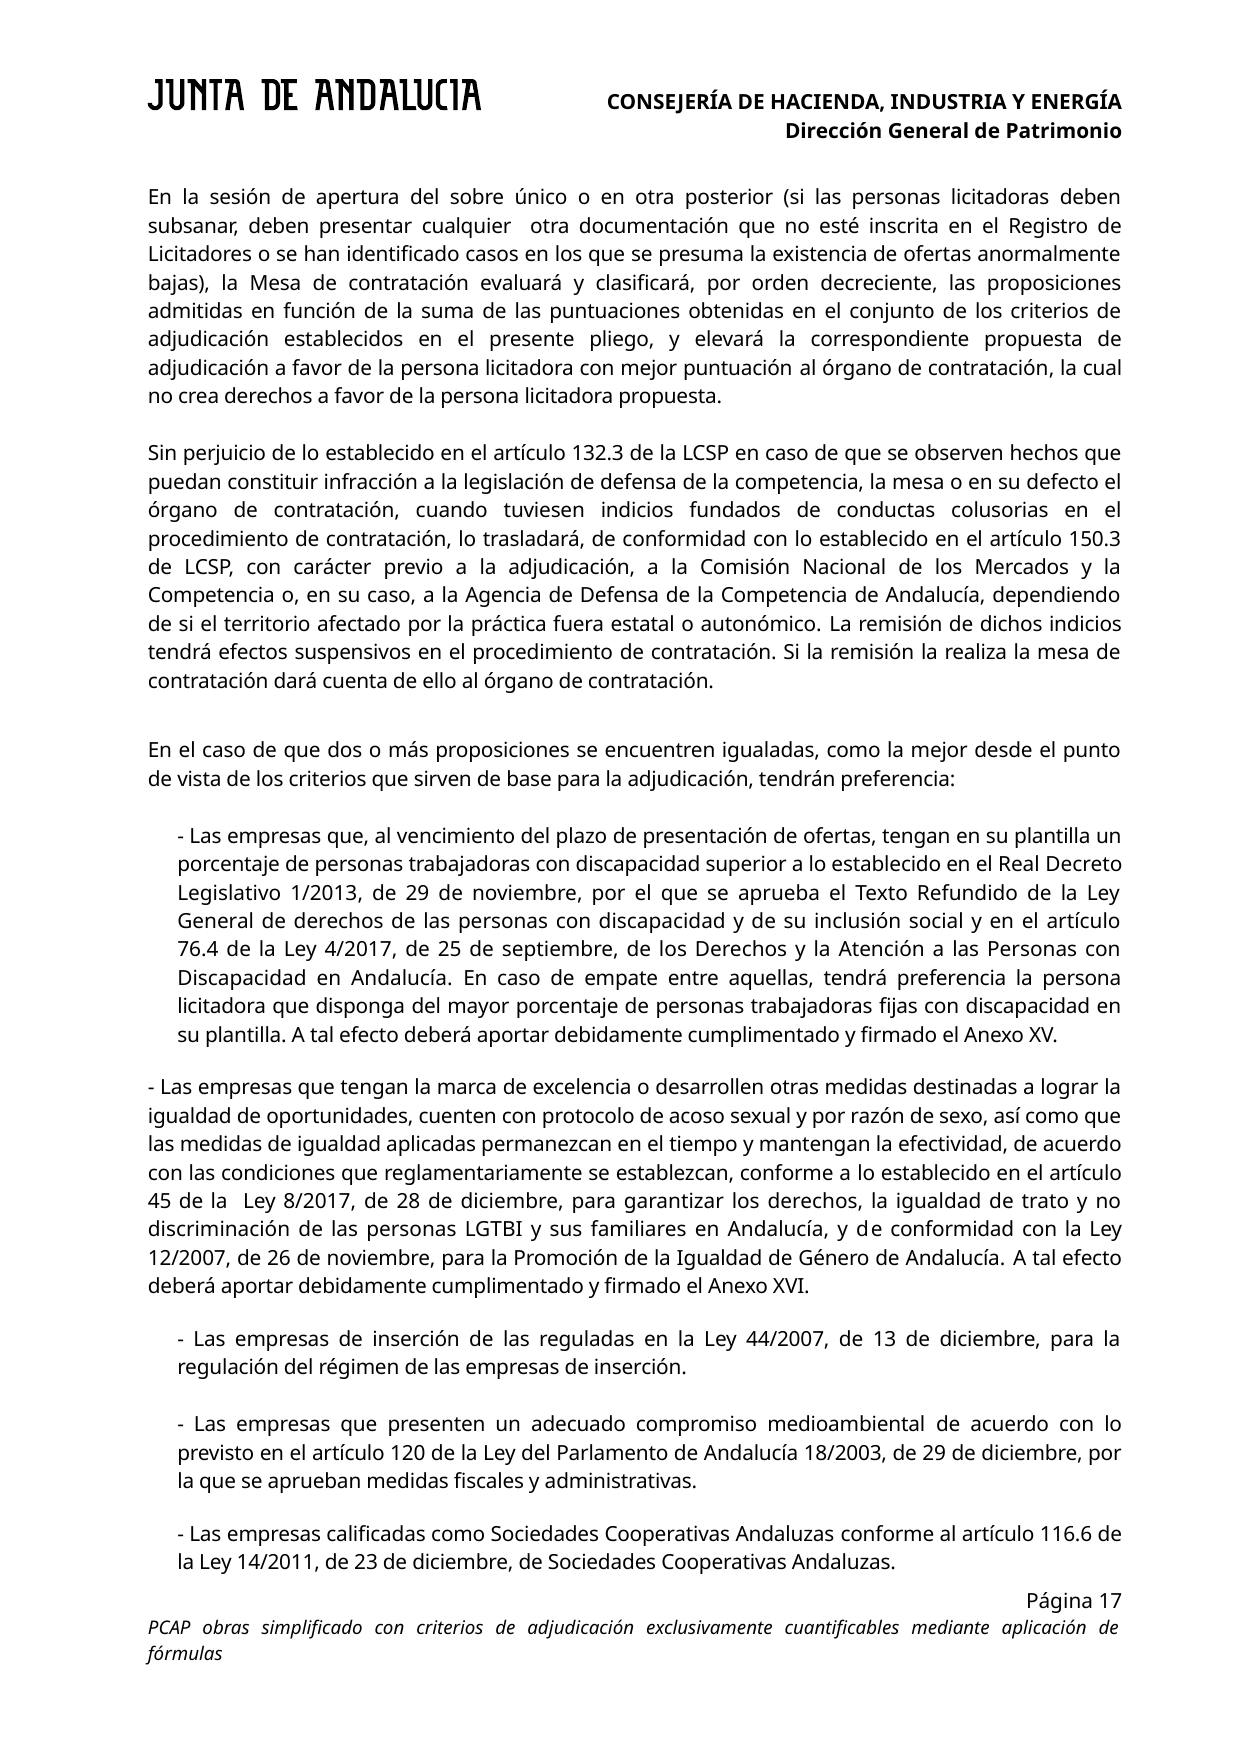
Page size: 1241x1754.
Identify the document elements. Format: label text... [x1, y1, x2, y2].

text En la sesión de apertura del sobre único o en otra posterior (si las personas licitadoras deben subsanar, deben presentar cualquier otra documentación que no esté inscrita en el Registro de Licitadores o se han identificado casos en los que se presuma la existencia de ofertas anormalmente bajas), la Mesa de contratación evaluará y clasificará, por orden decreciente, las proposiciones admitidas en función de la suma de las puntuaciones obtenidas en el conjunto de los criterios de adjudicación establecidos en el presente pliego, y elevará la correspondiente propuesta de adjudicación a favor de la persona licitadora con mejor puntuación al órgano de contratación, la cual no crea derechos a favor de la persona licitadora propuesta. [148, 182, 1122, 410]
text Sin perjuicio de lo establecido en el artículo 132.3 de la LCSP en caso de que se observen hechos que puedan constituir infracción a la legislación de defensa de la competencia, la mesa o en su defecto el órgano de contratación, cuando tuviesen indicios fundados de conductas colusorias en el procedimiento de contratación, lo trasladará, de conformidad con lo establecido en el artículo 150.3 de LCSP, con carácter previo a la adjudicación, a la Comisión Nacional de los Mercados y la Competencia o, en su caso, a la Agencia de Defensa de la Competencia de Andalucía, dependiendo de si el territorio afectado por la práctica fuera estatal o autonómico. La remisión de dichos indicios tendrá efectos suspensivos en el procedimiento de contratación. Si la remisión la realiza la mesa de contratación dará cuenta de ello al órgano de contratación. [148, 438, 1122, 694]
list - Las empresas calificadas como Sociedades Cooperativas Andaluzas conforme al artículo 116.6 de la Ley 14/2011, de 23 de diciembre, de Sociedades Cooperativas Andaluzas. [148, 1519, 1122, 1576]
list - Las empresas que, al vencimiento del plazo de presentación de ofertas, tengan en su plantilla un porcentaje de personas trabajadoras con discapacidad superior a lo establecido en el Real Decreto Legislativo 1/2013, de 29 de noviembre, por el que se aprueba el Texto Refundido de la Ley General de derechos de las personas con discapacidad y de su inclusión social y en el artículo 76.4 de la Ley 4/2017, de 25 de septiembre, de los Derechos y la Atención a las Personas con Discapacidad en Andalucía. En caso de empate entre aquellas, tendrá preferencia la persona licitadora que disponga del mayor porcentaje de personas trabajadoras fijas con discapacidad en su plantilla. A tal efecto deberá aportar debidamente cumplimentado y firmado el Anexo XV. [148, 821, 1122, 1048]
list - Las empresas que presenten un adecuado compromiso medioambiental de acuerdo con lo previsto en el artículo 120 de la Ley del Parlamento de Andalucía 18/2003, de 29 de diciembre, por la que se aprueban medidas fiscales y administrativas. [148, 1409, 1122, 1494]
text En el caso de que dos o más proposiciones se encuentren igualadas, como la mejor desde el punto de vista de los criterios que sirven de base para la adjudicación, tendrán preferencia: [148, 735, 1122, 792]
list - Las empresas de inserción de las reguladas en la Ley 44/2007, de 13 de diciembre, para la regulación del régimen de las empresas de inserción. [148, 1324, 1122, 1381]
list - Las empresas que tengan la marca de excelencia o desarrollen otras medidas destinadas a lograr la igualdad de oportunidades, cuenten con protocolo de acoso sexual y por razón de sexo, así como que las medidas de igualdad aplicadas permanezcan en el tiempo y mantengan la efectividad, de acuerdo con las condiciones que reglamentariamente se establezcan, conforme a lo establecido en el artículo 45 de la Ley 8/2017, de 28 de diciembre, para garantizar los derechos, la igualdad de trato y no discriminación de las personas LGTBI y sus familiares en Andalucía, y de conformidad con la Ley 12/2007, de 26 de noviembre, para la Promoción de la Igualdad de Género de Andalucía. A tal efecto deberá aportar debidamente cumplimentado y firmado el Anexo XVI. [148, 1072, 1122, 1300]
